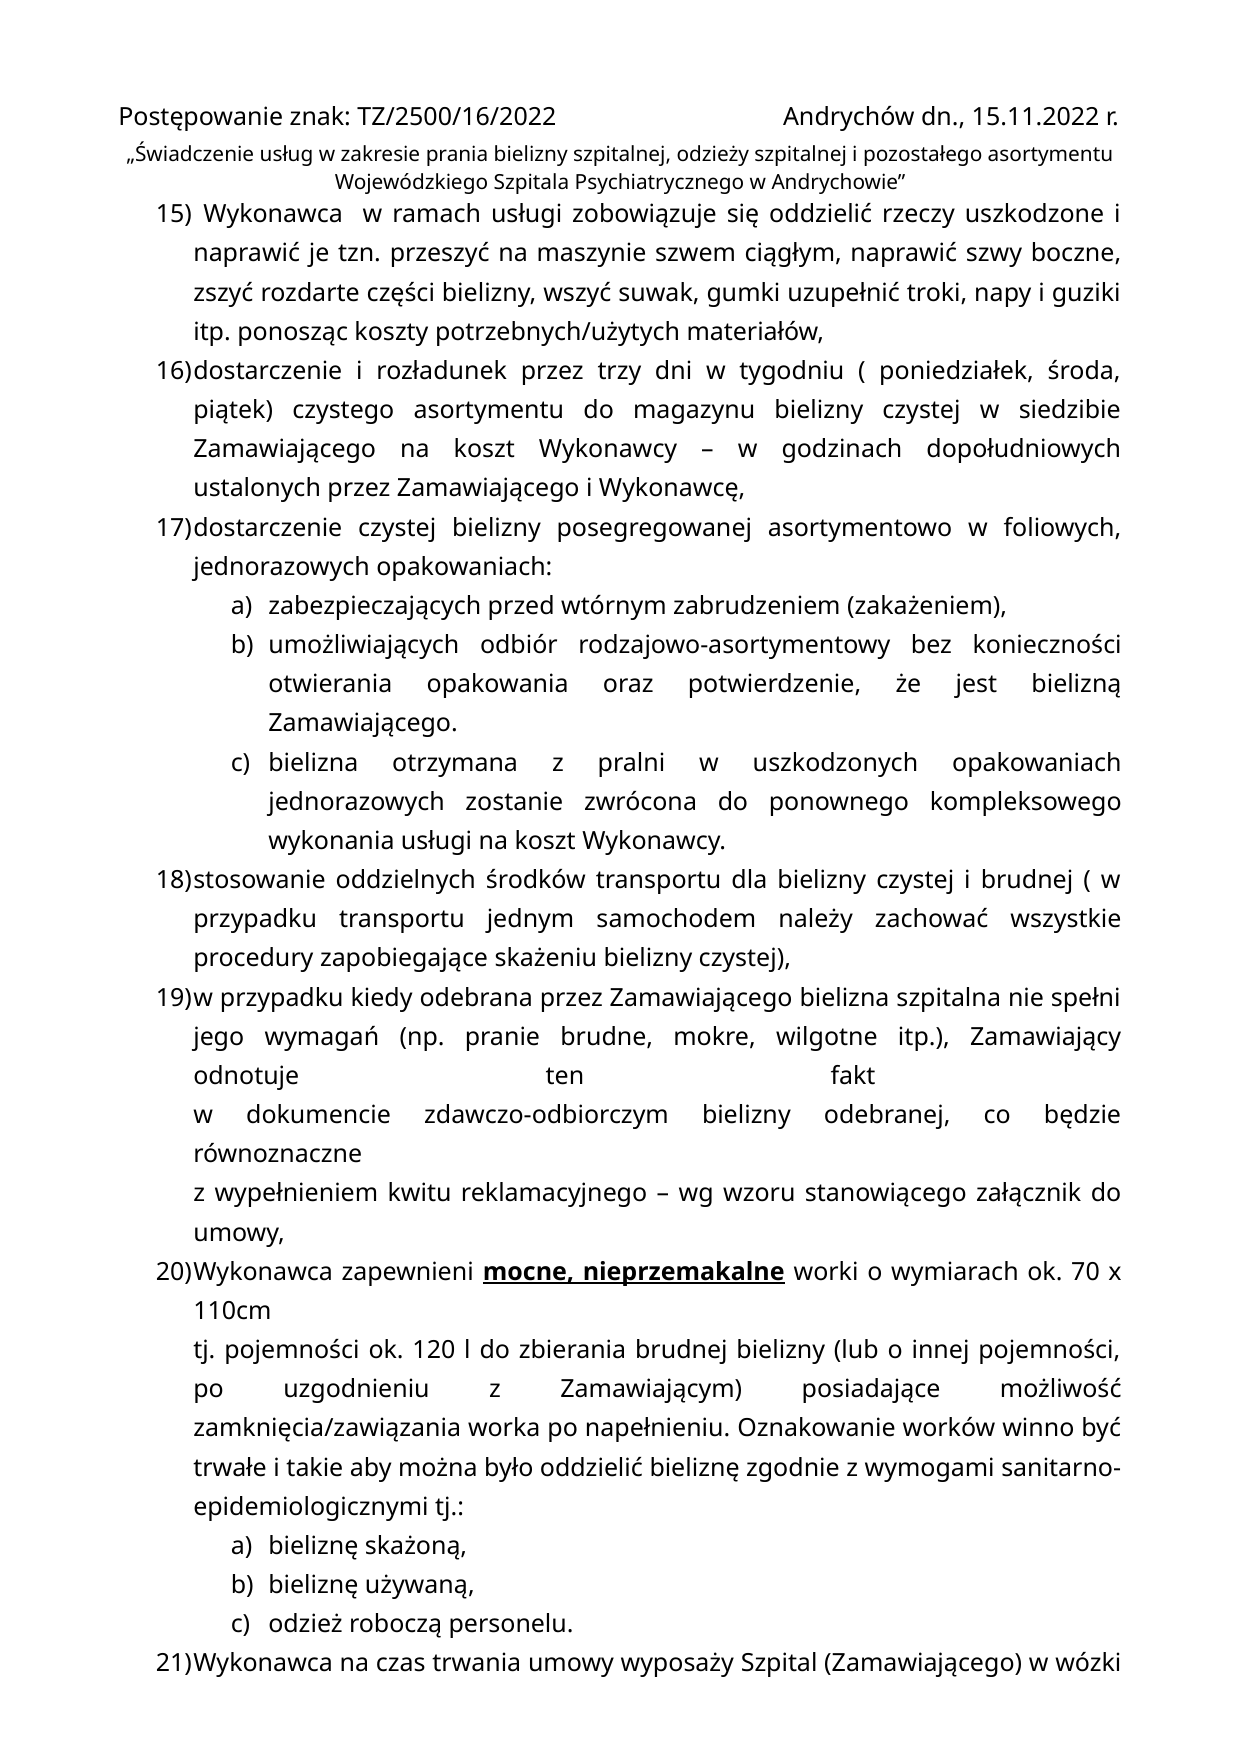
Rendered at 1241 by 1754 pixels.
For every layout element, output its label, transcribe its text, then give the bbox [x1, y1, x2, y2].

list w przypadku kiedy odebrana przez Zamawiającego bielizna szpitalna nie spełni jego wymagań (np. pranie brudne, mokre, wilgotne itp.), Zamawiający odnotuje ten fakt w dokumencie zdawczo-odbiorczym bielizny odebranej, co będzie równoznaczne z wypełnieniem kwitu reklamacyjnego – wg wzoru stanowiącego załącznik do umowy, [156, 979, 1122, 1248]
list Wykonawca w ramach usługi zobowiązuje się oddzielić rzeczy uszkodzone i naprawić je tzn. przeszyć na maszynie szwem ciągłym, naprawić szwy boczne, zszyć rozdarte części bielizny, wszyć suwak, gumki uzupełnić troki, napy i guziki itp. ponosząc koszty potrzebnych/użytych materiałów, [156, 196, 1122, 347]
list Wykonawca zapewnieni mocne, nieprzemakalne worki o wymiarach ok. 70 x 110cm tj. pojemności ok. 120 l do zbierania brudnej bielizny (lub o innej pojemności, po uzgodnieniu z Zamawiającym) posiadające możliwość zamknięcia/zawiązania worka po napełnieniu. Oznakowanie worków winno być trwałe i takie aby można było oddzielić bieliznę zgodnie z wymogami sanitarno-epidemiologicznymi tj.: [156, 1253, 1122, 1522]
list umożliwiających odbiór rodzajowo-asortymentowy bez konieczności otwierania opakowania oraz potwierdzenie, że jest bielizną Zamawiającego. [231, 627, 1122, 739]
list dostarczenie czystej bielizny posegregowanej asortymentowo w foliowych, jednorazowych opakowaniach: [156, 509, 1122, 582]
list bieliznę skażoną, [231, 1528, 1122, 1562]
list stosowanie oddzielnych środków transportu dla bielizny czystej i brudnej ( w przypadku transportu jednym samochodem należy zachować wszystkie procedury zapobiegające skażeniu bielizny czystej), [156, 862, 1122, 974]
list Wykonawca na czas trwania umowy wyposaży Szpital (Zamawiającego) w wózki [156, 1645, 1122, 1679]
list odzież roboczą personelu. [231, 1606, 1122, 1640]
list bielizna otrzymana z pralni w uszkodzonych opakowaniach jednorazowych zostanie zwrócona do ponownego kompleksowego wykonania usługi na koszt Wykonawcy. [231, 744, 1122, 857]
list bieliznę używaną, [231, 1567, 1122, 1601]
list dostarczenie i rozładunek przez trzy dni w tygodniu ( poniedziałek, środa, piątek) czystego asortymentu do magazynu bielizny czystej w siedzibie Zamawiającego na koszt Wykonawcy – w godzinach dopołudniowych ustalonych przez Zamawiającego i Wykonawcę, [156, 353, 1122, 504]
list zabezpieczających przed wtórnym zabrudzeniem (zakażeniem), [231, 588, 1122, 622]
